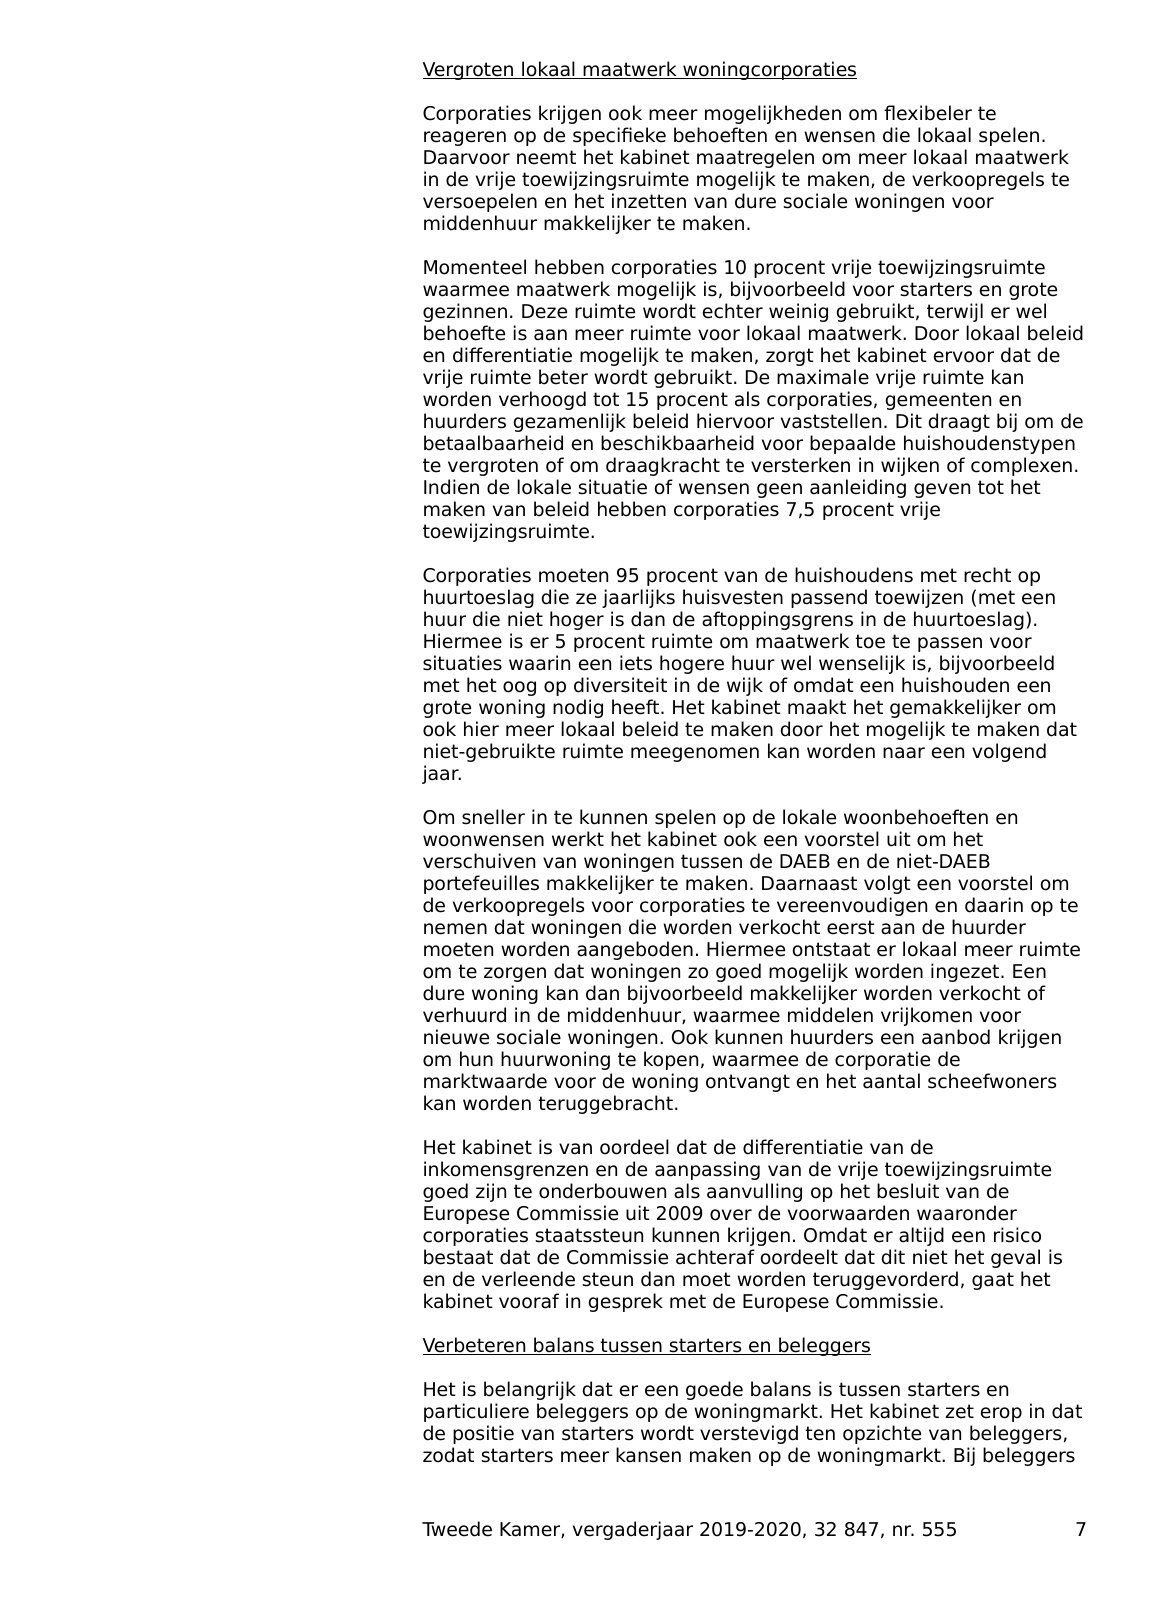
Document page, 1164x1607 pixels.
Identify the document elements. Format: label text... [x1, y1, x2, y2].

subtitle Verbeteren balans tussen starters en beleggers [422, 1335, 1087, 1357]
subtitle Vergroten lokaal maatwerk woningcorporaties [422, 59, 1087, 81]
text Corporaties krijgen ook meer mogelijkheden om flexibeler te reageren op de specifieke behoeften en wensen die lokaal spelen. Daarvoor neemt het kabinet maatregelen om meer lokaal maatwerk in de vrije toewijzingsruimte mogelijk te maken, de verkoopregels te versoepelen en het inzetten van dure sociale woningen voor middenhuur makkelijker te maken. [422, 103, 1087, 235]
text Corporaties moeten 95 procent van de huishoudens met recht op huurtoeslag die ze jaarlijks huisvesten passend toewijzen (met een huur die niet hoger is dan de aftoppingsgrens in de huurtoeslag). Hiermee is er 5 procent ruimte om maatwerk toe te passen voor situaties waarin een iets hogere huur wel wenselijk is, bijvoorbeeld met het oog op diversiteit in de wijk of omdat een huishouden een grote woning nodig heeft. Het kabinet maakt het gemakkelijker om ook hier meer lokaal beleid te maken door het mogelijk te maken dat niet-gebruikte ruimte meegenomen kan worden naar een volgend jaar. [422, 565, 1087, 785]
text Momenteel hebben corporaties 10 procent vrije toewijzingsruimte waarmee maatwerk mogelijk is, bijvoorbeeld voor starters en grote gezinnen. Deze ruimte wordt echter weinig gebruikt, terwijl er wel behoefte is aan meer ruimte voor lokaal maatwerk. Door lokaal beleid en differentiatie mogelijk te maken, zorgt het kabinet ervoor dat de vrije ruimte beter wordt gebruikt. De maximale vrije ruimte kan worden verhoogd tot 15 procent als corporaties, gemeenten en huurders gezamenlijk beleid hiervoor vaststellen. Dit draagt bij om de betaalbaarheid en beschikbaarheid voor bepaalde huishoudenstypen te vergroten of om draagkracht te versterken in wijken of complexen. Indien de lokale situatie of wensen geen aanleiding geven tot het maken van beleid hebben corporaties 7,5 procent vrije toewijzingsruimte. [422, 257, 1087, 543]
text Het kabinet is van oordeel dat de differentiatie van de inkomensgrenzen en de aanpassing van de vrije toewijzingsruimte goed zijn te onderbouwen als aanvulling op het besluit van de Europese Commissie uit 2009 over de voorwaarden waaronder corporaties staatssteun kunnen krijgen. Omdat er altijd een risico bestaat dat de Commissie achteraf oordeelt dat dit niet het geval is en de verleende steun dan moet worden teruggevorderd, gaat het kabinet vooraf in gesprek met de Europese Commissie. [422, 1137, 1087, 1313]
text Het is belangrijk dat er een goede balans is tussen starters en particuliere beleggers op de woningmarkt. Het kabinet zet erop in dat de positie van starters wordt verstevigd ten opzichte van beleggers, zodat starters meer kansen maken op de woningmarkt. Bij beleggers [422, 1379, 1087, 1467]
text Om sneller in te kunnen spelen op de lokale woonbehoeften en woonwensen werkt het kabinet ook een voorstel uit om het verschuiven van woningen tussen de DAEB en de niet-DAEB portefeuilles makkelijker te maken. Daarnaast volgt een voorstel om de verkoopregels voor corporaties te vereenvoudigen en daarin op te nemen dat woningen die worden verkocht eerst aan de huurder moeten worden aangeboden. Hiermee ontstaat er lokaal meer ruimte om te zorgen dat woningen zo goed mogelijk worden ingezet. Een dure woning kan dan bijvoorbeeld makkelijker worden verkocht of verhuurd in de middenhuur, waarmee middelen vrijkomen voor nieuwe sociale woningen. Ook kunnen huurders een aanbod krijgen om hun huurwoning te kopen, waarmee de corporatie de marktwaarde voor de woning ontvangt en het aantal scheefwoners kan worden teruggebracht. [422, 807, 1087, 1115]
